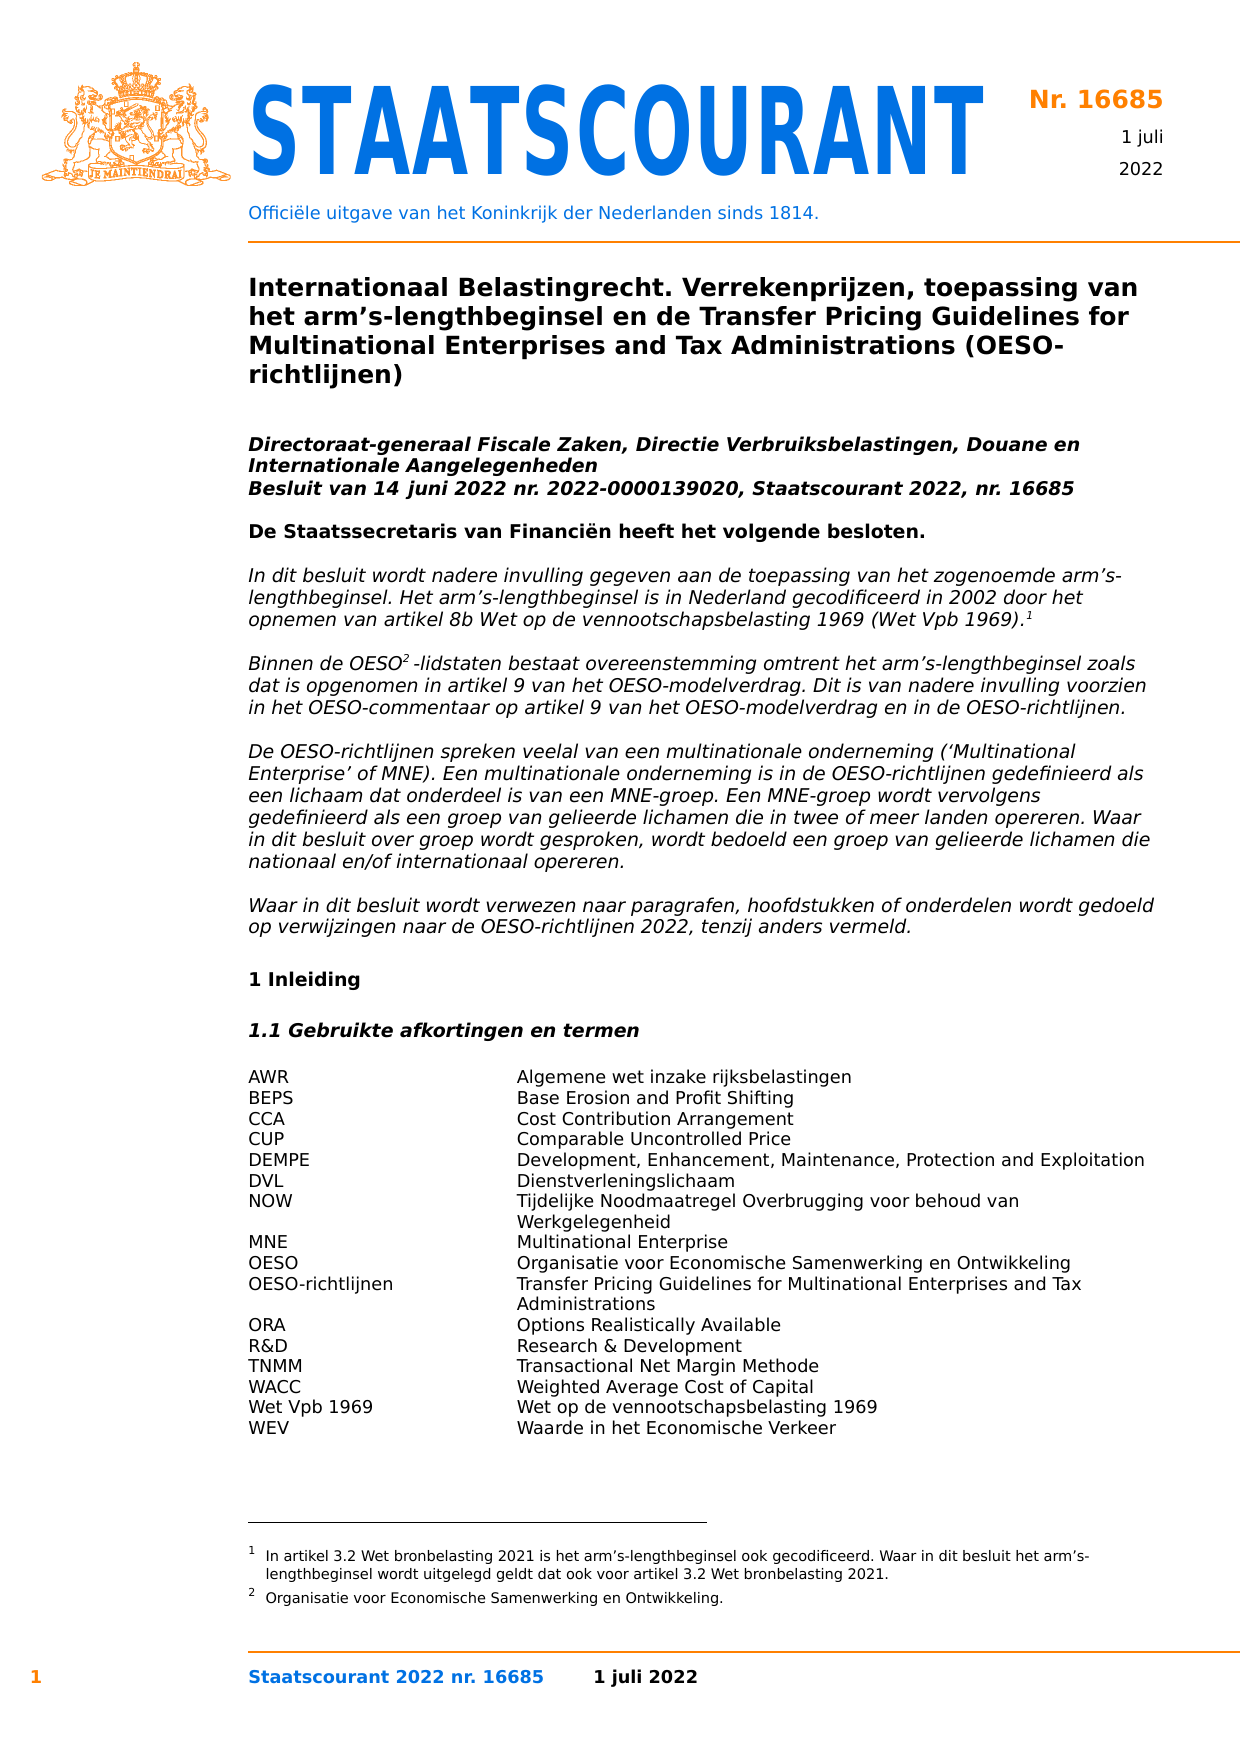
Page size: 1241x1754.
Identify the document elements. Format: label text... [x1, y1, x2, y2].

table_cell TNMM [248, 1356, 511, 1377]
table_header AWR [248, 1068, 511, 1088]
table_cell CUP [248, 1129, 511, 1150]
text De OESO-richtlijnen spreken veelal van een multinationale onderneming (‘Multinational Enterprise’ of MNE). Een multinationale onderneming is in de OESO-richtlijnen gedefinieerd als een lichaam dat onderdeel is van een MNE-groep. Een MNE-groep wordt vervolgens gedefinieerd als een groep van gelieerde lichamen die in twee of meer landen opereren. Waar in dit besluit over groep wordt gesproken, wordt bedoeld een groep van gelieerde lichamen die nationaal en/of internationaal opereren. [248, 741, 1163, 873]
text In dit besluit wordt nadere invulling gegeven aan de toepassing van het zogenoemde arm’s-lengthbeginsel. Het arm’s-lengthbeginsel is in Nederland gecodificeerd in 2002 door het opnemen van artikel 8b Wet op de vennootschapsbelasting 1969 (Wet Vpb 1969). [248, 565, 1163, 631]
text Directoraat-generaal Fiscale Zaken, Directie Verbruiksbelastingen, Douane en Internationale Aangelegenheden [248, 433, 1163, 477]
table_cell Officiële uitgave van het Koninkrijk der Nederlanden sinds 1814. [248, 203, 1240, 241]
table_cell MNE [248, 1233, 511, 1253]
table_cell Transfer Pricing Guidelines for Multinational Enterprises and Tax Administrations [511, 1274, 1163, 1315]
table_cell ORA [248, 1315, 511, 1336]
table_cell DVL [248, 1171, 511, 1191]
table_cell Base Erosion and Profit Shifting [511, 1088, 1163, 1109]
table_cell R&D [248, 1336, 511, 1356]
table_cell Wet Vpb 1969 [248, 1398, 511, 1418]
table_cell Dienstverleningslichaam [511, 1171, 1163, 1191]
table_cell OESO [248, 1253, 511, 1274]
table_cell 1 juli [998, 121, 1240, 153]
table_cell Development, Enhancement, Maintenance, Protection and Exploitation [511, 1150, 1163, 1171]
table_cell WACC [248, 1377, 511, 1397]
table_cell WEV [248, 1418, 511, 1439]
table_cell Tijdelijke Noodmaatregel Overbrugging voor behoud van Werkgelegenheid [511, 1191, 1163, 1232]
text Binnen de OESO-lidstaten bestaat overeenstemming omtrent het arm’s-lengthbeginsel zoals dat is opgenomen in artikel 9 van het OESO-modelverdrag. Dit is van nadere invulling voorzien in het OESO-commentaar op artikel 9 van het OESO-modelverdrag en in de OESO-richtlijnen. [248, 653, 1163, 719]
table_cell Comparable Uncontrolled Price [511, 1129, 1163, 1150]
table_cell Multinational Enterprise [511, 1233, 1163, 1253]
table_cell BEPS [248, 1088, 511, 1109]
table_cell DEMPE [248, 1150, 511, 1171]
text Besluit van 14 juni 2022 nr. 2022-0000139020, Staatscourant 2022, nr. 16685 [248, 477, 1163, 499]
text De Staatssecretaris van Financiën heeft het volgende besloten. [248, 521, 1163, 543]
text Organisatie voor Economische Samenwerking en Ontwikkeling. [248, 1586, 1163, 1608]
table_cell NOW [248, 1191, 511, 1232]
table_cell Options Realistically Available [511, 1315, 1163, 1336]
text Waar in dit besluit wordt verwezen naar paragrafen, hoofdstukken of onderdelen wordt gedoeld op verwijzingen naar de OESO-richtlijnen 2022, tenzij anders vermeld. [248, 894, 1163, 938]
table_cell Waarde in het Economische Verkeer [511, 1418, 1163, 1439]
subtitle Internationaal Belastingrecht. Verrekenprijzen, toepassing van het arm’s-lengthbeginsel en de Transfer Pricing Guidelines for Multinational Enterprises and Tax Administrations (OESO-richtlijnen) [248, 273, 1163, 390]
table_cell Weighted Average Cost of Capital [511, 1377, 1163, 1397]
table_cell OESO-richtlijnen [248, 1274, 511, 1315]
table_header [25, 62, 248, 241]
text In artikel 3.2 Wet bronbelasting 2021 is het arm’s-lengthbeginsel ook gecodificeerd. Waar in dit besluit het arm’s-lengthbeginsel wordt uitgelegd geldt dat ook voor artikel 3.2 Wet bronbelasting 2021. [248, 1544, 1163, 1583]
picture [41, 62, 231, 186]
table_cell Research & Development [511, 1336, 1163, 1356]
table_cell CCA [248, 1109, 511, 1129]
table_header Algemene wet inzake rijksbelastingen [511, 1068, 1163, 1088]
table_header STAATSCOURANT [248, 62, 998, 203]
table_cell Cost Contribution Arrangement [511, 1109, 1163, 1129]
table_cell Transactional Net Margin Methode [511, 1356, 1163, 1377]
subtitle 1.1 Gebruikte afkortingen en termen [248, 1020, 1163, 1042]
table_cell 2022 [998, 153, 1240, 203]
table_header Nr. 16685 [998, 62, 1240, 121]
table_cell Organisatie voor Economische Samenwerking en Ontwikkeling [511, 1253, 1163, 1274]
subtitle 1 Inleiding [248, 968, 1163, 990]
table_cell Wet op de vennootschapsbelasting 1969 [511, 1398, 1163, 1418]
